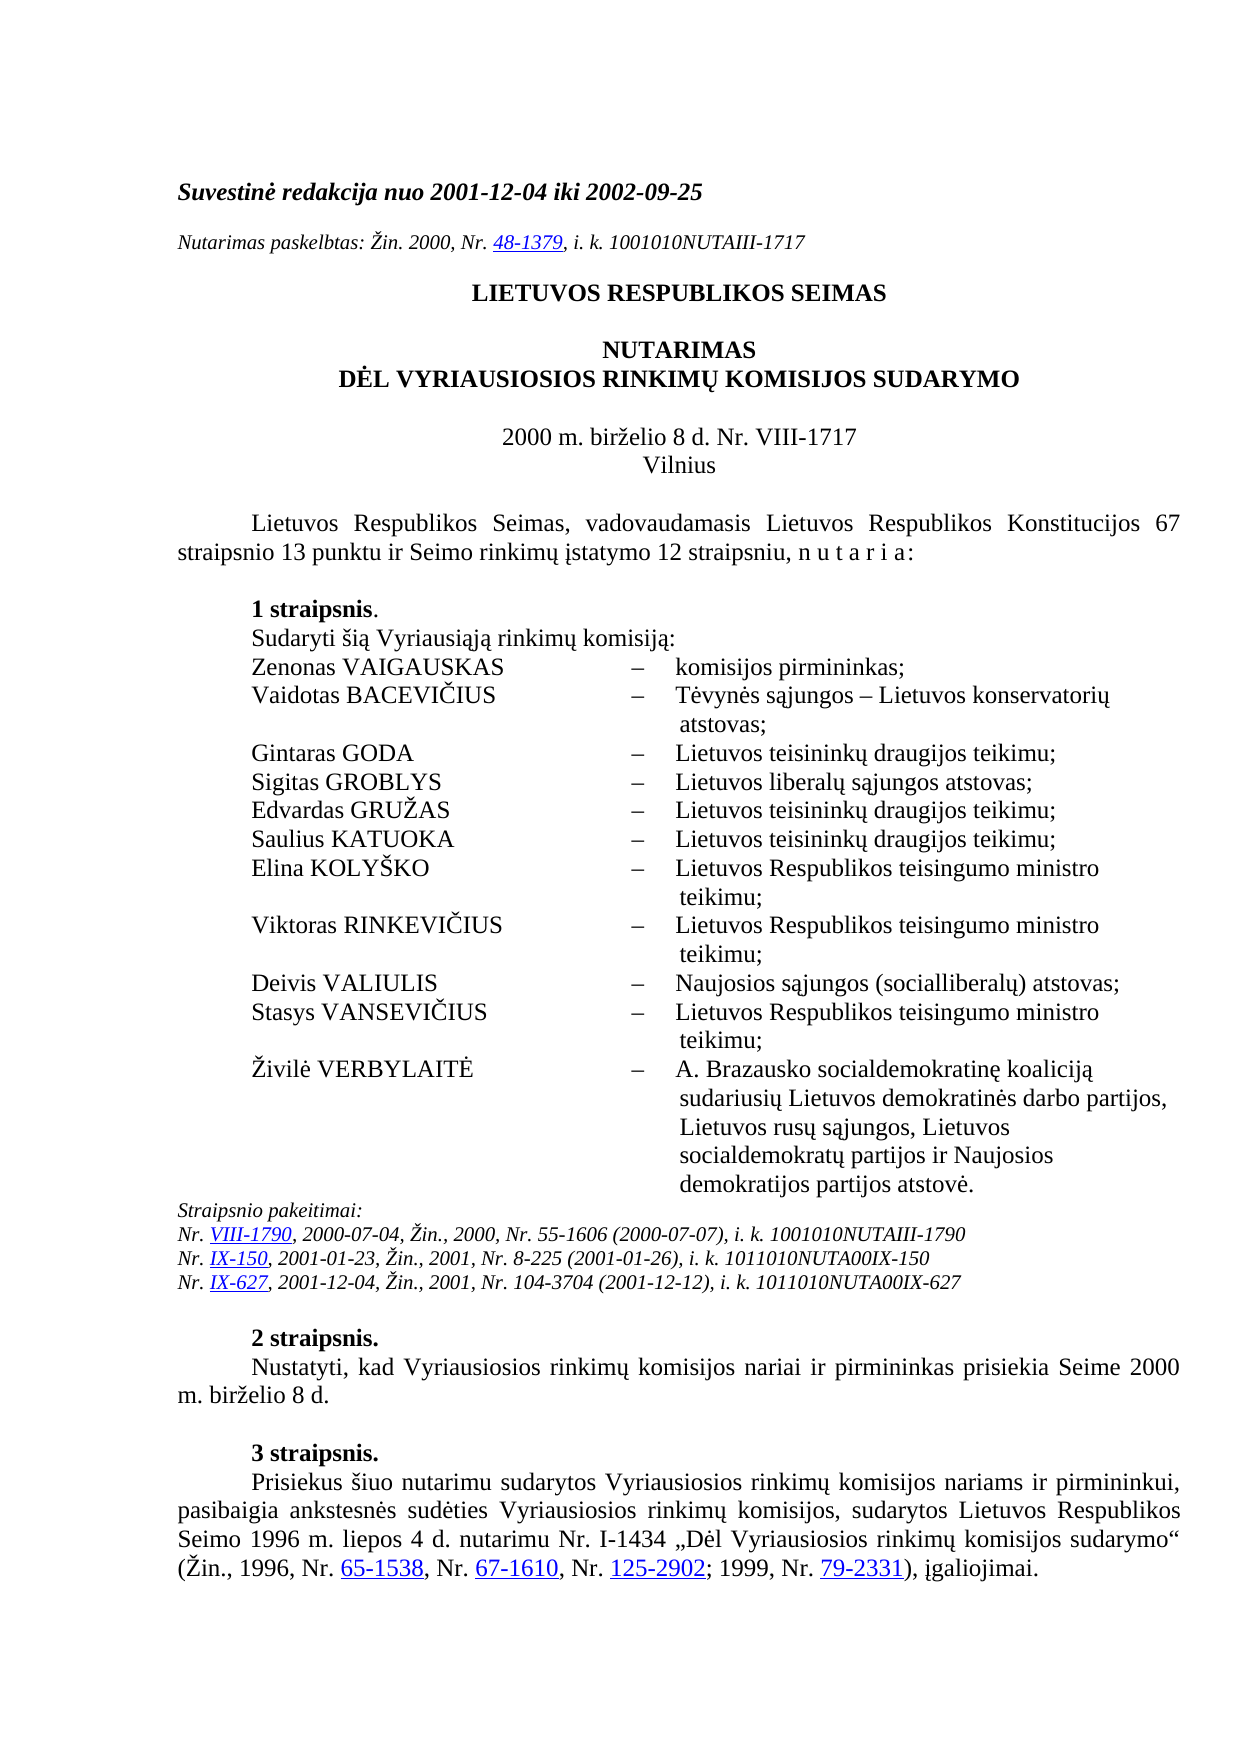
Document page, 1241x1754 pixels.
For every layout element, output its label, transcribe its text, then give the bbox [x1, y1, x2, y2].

text teikimu; [177, 939, 1181, 968]
text teikimu; [177, 882, 1181, 911]
text Zenonas VAIGAUSKAS – komisijos pirmininkas; [177, 652, 1181, 681]
text Suvestinė redakcija nuo 2001-12-04 iki 2002-09-25 [177, 177, 1181, 206]
text Viktoras RINKEVIČIUS – Lietuvos Respublikos teisingumo ministro [177, 911, 1181, 939]
text Nustatyti, kad Vyriausiosios rinkimų komisijos nariai ir pirmininkas prisiekia Seime 2000 m. birželio 8 d. [177, 1352, 1181, 1409]
text Živilė VERBYLAITĖ – A. Brazausko socialdemokratinę koaliciją [177, 1054, 1181, 1083]
text teikimu; [177, 1026, 1181, 1054]
text Sudaryti šią Vyriausiąją rinkimų komisiją: [177, 623, 1181, 652]
text Straipsnio pakeitimai: [177, 1198, 1181, 1222]
text NUTARIMAS [177, 336, 1181, 364]
text Nutarimas paskelbtas: Žin. 2000, Nr. 48-1379, i. k. 1001010NUTAIII-1717 [177, 230, 1181, 254]
text 1 straipsnis. [177, 594, 1181, 623]
text 3 straipsnis. [177, 1438, 1181, 1467]
text Edvardas GRUŽAS – Lietuvos teisininkų draugijos teikimu; [177, 796, 1181, 824]
text DĖL VYRIAUSIOSIOS RINKIMŲ KOMISIJOS SUDARYMO [177, 364, 1181, 393]
text Elina KOLYŠKO – Lietuvos Respublikos teisingumo ministro [177, 853, 1181, 882]
text Vaidotas BACEVIČIUS – Tėvynės sąjungos – Lietuvos konservatorių [177, 681, 1181, 709]
text Vilnius [177, 451, 1181, 479]
text Nr. IX-150, 2001-01-23, Žin., 2001, Nr. 8-225 (2001-01-26), i. k. 1011010NUTA00IX-150 [177, 1246, 1181, 1270]
text 2 straipsnis. [177, 1323, 1181, 1352]
text Saulius KATUOKA – Lietuvos teisininkų draugijos teikimu; [177, 824, 1181, 853]
text Sigitas GROBLYS – Lietuvos liberalų sąjungos atstovas; [177, 767, 1181, 796]
text atstovas; [177, 709, 1181, 738]
text Lietuvos rusų sąjungos, Lietuvos [177, 1112, 1181, 1141]
text Nr. IX-627, 2001-12-04, Žin., 2001, Nr. 104-3704 (2001-12-12), i. k. 1011010NUTA00IX-627 [177, 1270, 1181, 1294]
text Lietuvos Respublikos Seimas, vadovaudamasis Lietuvos Respublikos Konstitucijos 67 straipsnio 13 punktu ir Seimo rinkimų įstatymo 12 straipsniu, nutaria: [177, 508, 1181, 566]
text demokratijos partijos atstovė. [177, 1169, 1181, 1198]
text LIETUVOS RESPUBLIKOS SEIMAS [177, 278, 1181, 307]
text Deivis VALIULIS – Naujosios sąjungos (socialliberalų) atstovas; [177, 968, 1181, 997]
text sudariusių Lietuvos demokratinės darbo partijos, [177, 1083, 1181, 1112]
text 2000 m. birželio 8 d. Nr. VIII-1717 [177, 422, 1181, 451]
text Gintaras GODA – Lietuvos teisininkų draugijos teikimu; [177, 738, 1181, 767]
text socialdemokratų partijos ir Naujosios [177, 1141, 1181, 1169]
text Nr. VIII-1790, 2000-07-04, Žin., 2000, Nr. 55-1606 (2000-07-07), i. k. 1001010NUTAIII-1790 [177, 1222, 1181, 1246]
text Stasys VANSEVIČIUS – Lietuvos Respublikos teisingumo ministro [177, 997, 1181, 1026]
text Prisiekus šiuo nutarimu sudarytos Vyriausiosios rinkimų komisijos nariams ir pirmininkui, pasibaigia ankstesnės sudėties Vyriausiosios rinkimų komisijos, sudarytos Lietuvos Respublikos Seimo 1996 m. liepos 4 d. nutarimu Nr. I-1434 „Dėl Vyriausiosios rinkimų komisijos sudarymo“ (Žin., 1996, Nr. 65-1538, Nr. 67-1610, Nr. 125-2902; 1999, Nr. 79-2331), įgaliojimai. [177, 1467, 1181, 1582]
